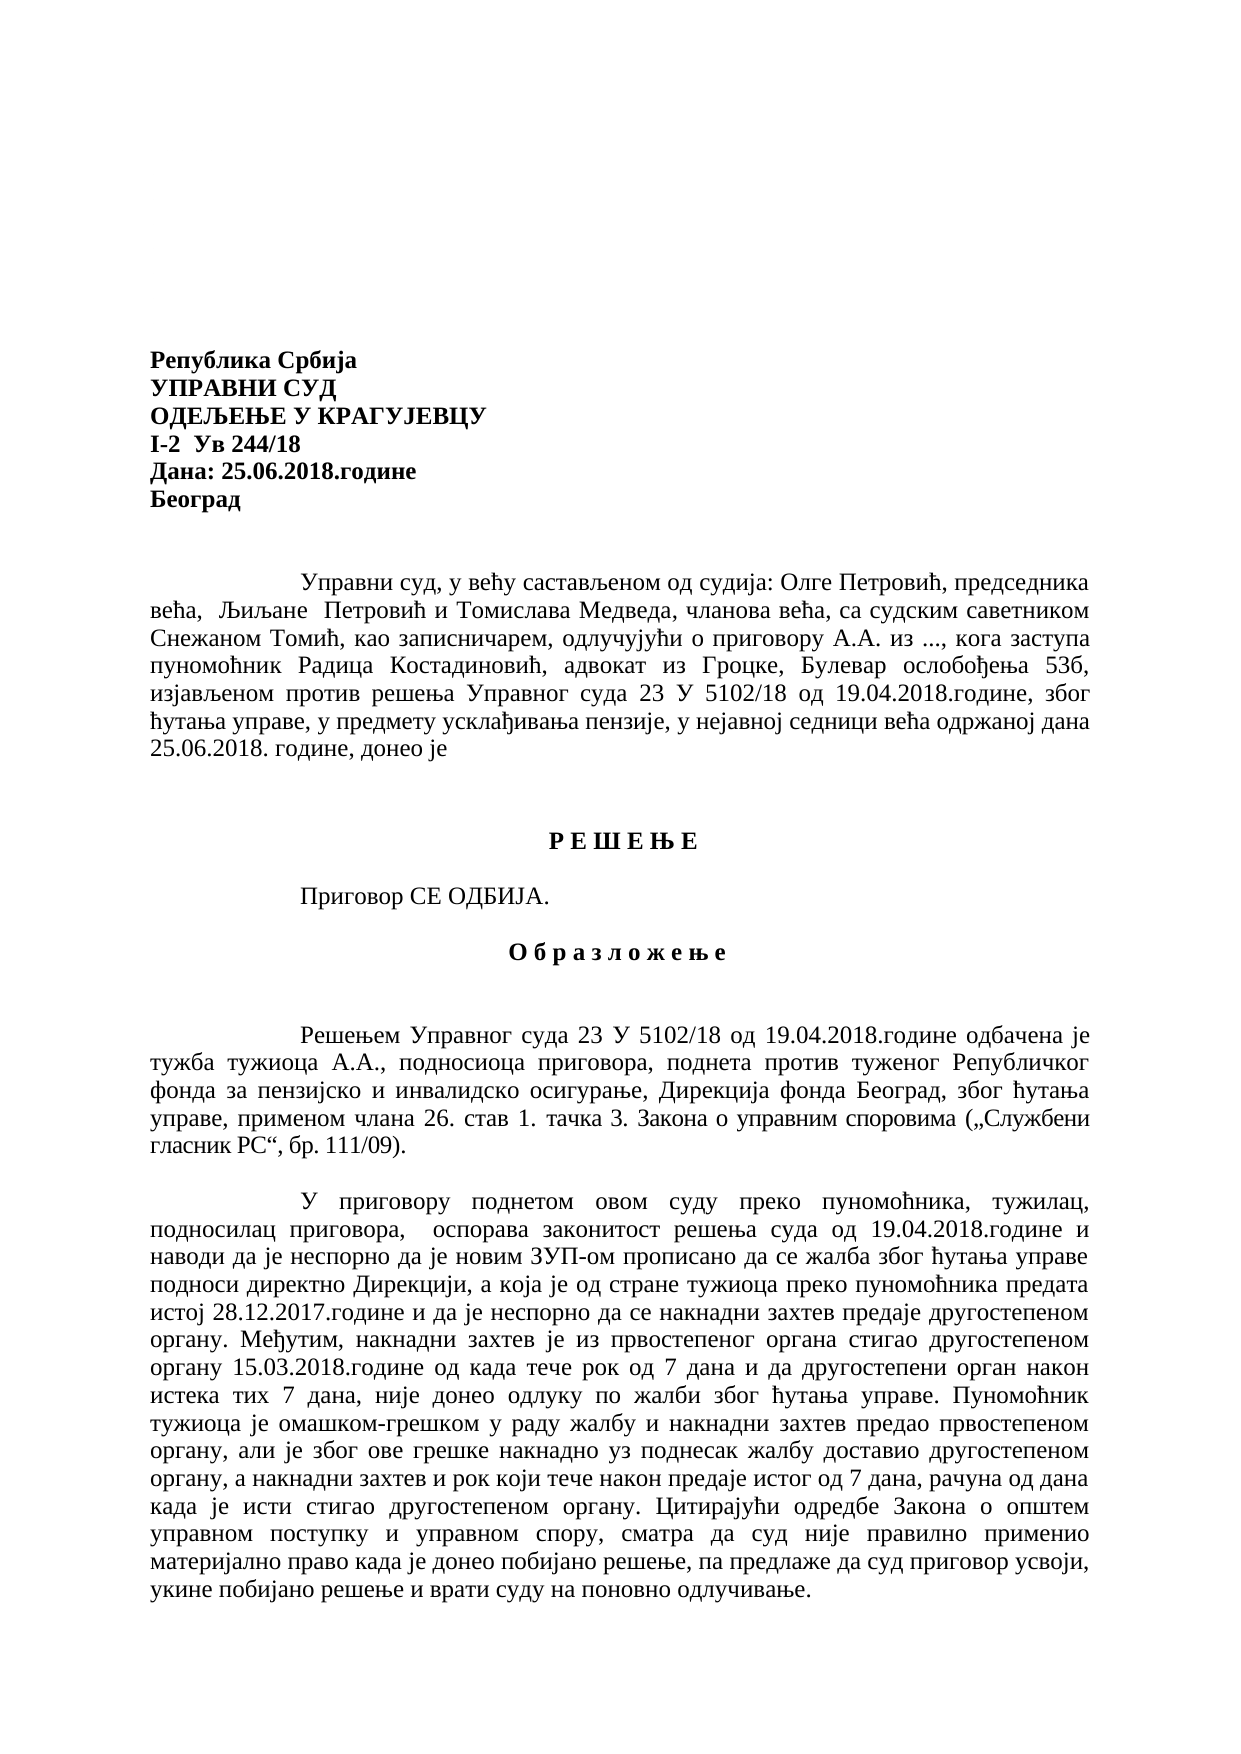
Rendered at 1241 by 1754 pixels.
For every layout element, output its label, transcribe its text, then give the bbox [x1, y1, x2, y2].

text Дана: 25.06.2018.године [150, 457, 1090, 485]
text I-2 Ув 244/18 [150, 430, 1090, 457]
text У приговору поднетом овом суду преко пуномоћника, тужилац, подносилац приговора, оспорава законитост решења суда од 19.04.2018.године и наводи да је неспорно да је новим ЗУП-ом прописано да се жалба због ћутања управе подноси директно Дирекцији, а која је од стране тужиоца преко пуномоћника предата истој 28.12.2017.године и да је неспорно да се накнадни захтев предаје другостепеном органу. Међутим, накнадни захтев је из првостeпеног органа стигао другостепеном органу 15.03.2018.године од када тече рок од 7 дана и да другостепени орган након истека тих 7 дана, није донео одлуку по жалби због ћутања управе. Пуномоћник тужиоца је омашком-грешком у раду жалбу и накнадни захтев предао првостeпеном органу, али је због ове грешке накнадно уз поднесак жалбу доставио другостепеном органу, а накнадни захтев и рок који тече након предаје истог од 7 дана, рачуна од дана када је исти стигао другостепеном органу. Цитирајући одредбе Закона о општем управном поступку и управном спору, сматра да суд није правилно применио материјално право када је донео побијано решење, па предлаже да суд приговор усвоји, укине побијано решење и врати суду на поновно одлучивање. [150, 1187, 1090, 1603]
text Решењем Управног суда 23 У 5102/18 од 19.04.2018.године одбачена је тужба тужиоца А.А., подносиоца приговора, поднета против туженог Републичког фонда за пензијско и инвалидско осигурање, Дирекција фонда Београд, због ћутања управе, применом члана 26. став 1. тачка 3. Закона о управним споровима („Службени гласник РС“, бр. 111/09). [150, 1021, 1090, 1159]
text Република Србија [150, 148, 1090, 374]
text Приговор СЕ ОДБИЈА. [150, 882, 1090, 910]
text ОДEЉЕЊЕ У КРАГУЈЕВЦУ [150, 402, 1090, 430]
text О б р а з л о ж е њ е [150, 938, 1090, 965]
text Р Е Ш Е Њ Е [150, 827, 1090, 854]
text Београд [150, 485, 1090, 513]
text УПРАВНИ СУД [150, 374, 1090, 402]
text Управни суд, у већу састављеном од судија: Олге Петровић, председника већа, Љиљане Петровић и Томислава Медведа, чланова већа, са судским саветником Снежаном Томић, као записничарем, одлучујући о приговору А.А. из ..., кога заступа пуномоћник Радица Костадиновић, адвокат из Гроцке, Булевар ослобођења 53б, изјављеном против решења Управног суда 23 У 5102/18 од 19.04.2018.године, због ћутања управе, у предмету усклађивања пензије, у нејавној седници већа одржаној дана 25.06.2018. године, донео је [150, 568, 1090, 762]
